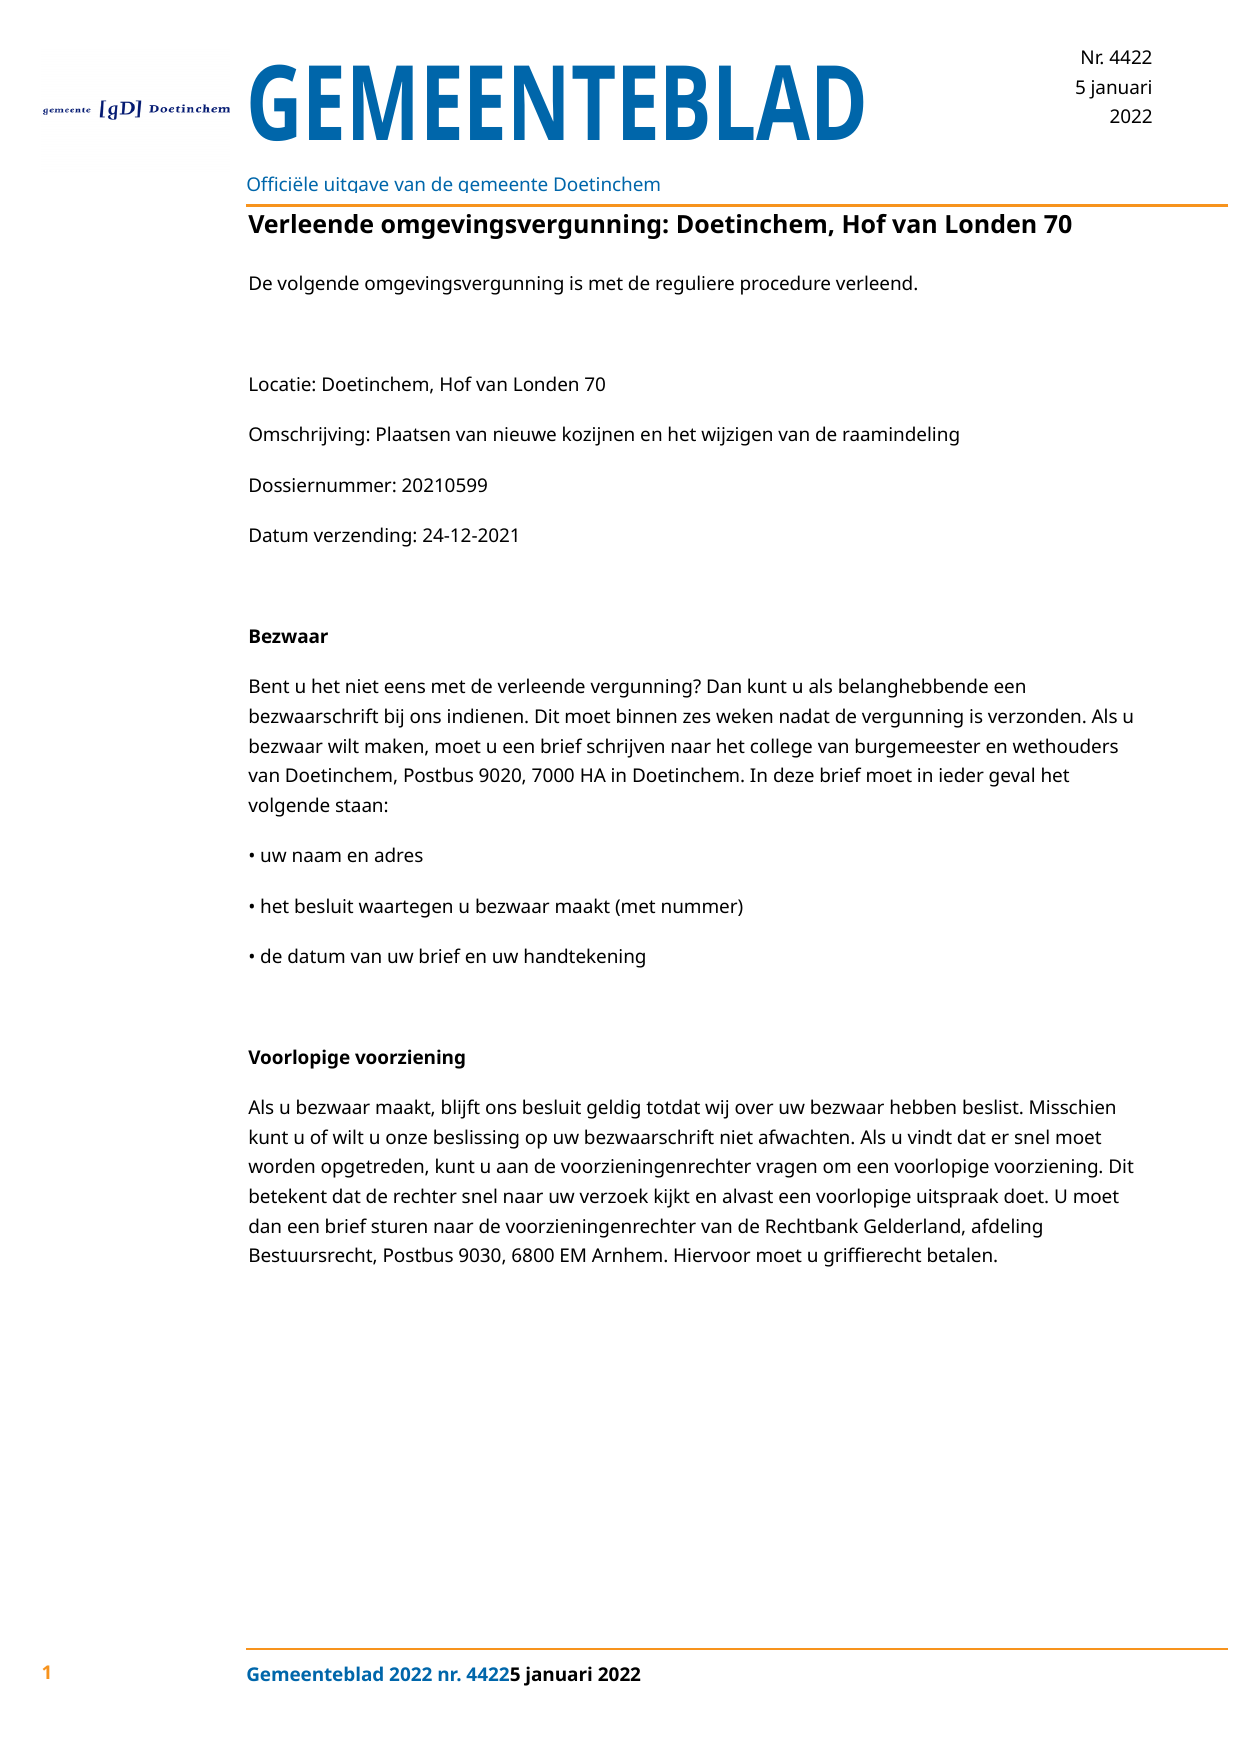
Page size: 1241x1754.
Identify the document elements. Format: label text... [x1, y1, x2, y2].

text Verleende omgevingsvergunning: Doetinchem, Hof van Londen 70 [248, 207, 1152, 241]
text Locatie: Doetinchem, Hof van Londen 70 [248, 371, 1152, 397]
text Datum verzending: 24-12-2021 [248, 522, 1152, 548]
text • de datum van uw brief en uw handtekening [248, 943, 1152, 969]
picture [41, 47, 231, 172]
text • het besluit waartegen u bezwaar maakt (met nummer) [248, 893, 1152, 918]
text • uw naam en adres [248, 842, 1152, 868]
text Bent u het niet eens met de verleende vergunning? Dan kunt u als belanghebbende een bezwaarschrift bij ons indienen. Dit moet binnen zes weken nadat de vergunning is verzonden. Als u bezwaar wilt maken, moet u een brief schrijven naar het college van burgemeester en wethouders van Doetinchem, Postbus 9020, 7000 HA in Doetinchem. In deze brief moet in ieder geval het volgende staan: [248, 674, 1152, 818]
text Als u bezwaar maakt, blijft ons besluit geldig totdat wij over uw bezwaar hebben beslist. Misschien kunt u of wilt u onze beslissing op uw bezwaarschrift niet afwachten. Als u vindt dat er snel moet worden opgetreden, kunt u aan de voorzieningenrechter vragen om een voorlopige voorziening. Dit betekent dat de rechter snel naar uw verzoek kijkt en alvast een voorlopige uitspraak doet. U moet dan een brief sturen naar de voorzieningenrechter van de Rechtbank Gelderland, afdeling Bestuursrecht, Postbus 9030, 6800 EM Arnhem. Hiervoor moet u griffierecht betalen. [248, 1094, 1152, 1268]
text Omschrijving: Plaatsen van nieuwe kozijnen en het wijzigen van de raamindeling [248, 422, 1152, 447]
text Voorlopige voorziening [248, 1044, 1152, 1070]
text Bezwaar [248, 623, 1152, 649]
text Dossiernummer: 20210599 [248, 472, 1152, 498]
text De volgende omgevingsvergunning is met de reguliere procedure verleend. [248, 270, 1152, 296]
